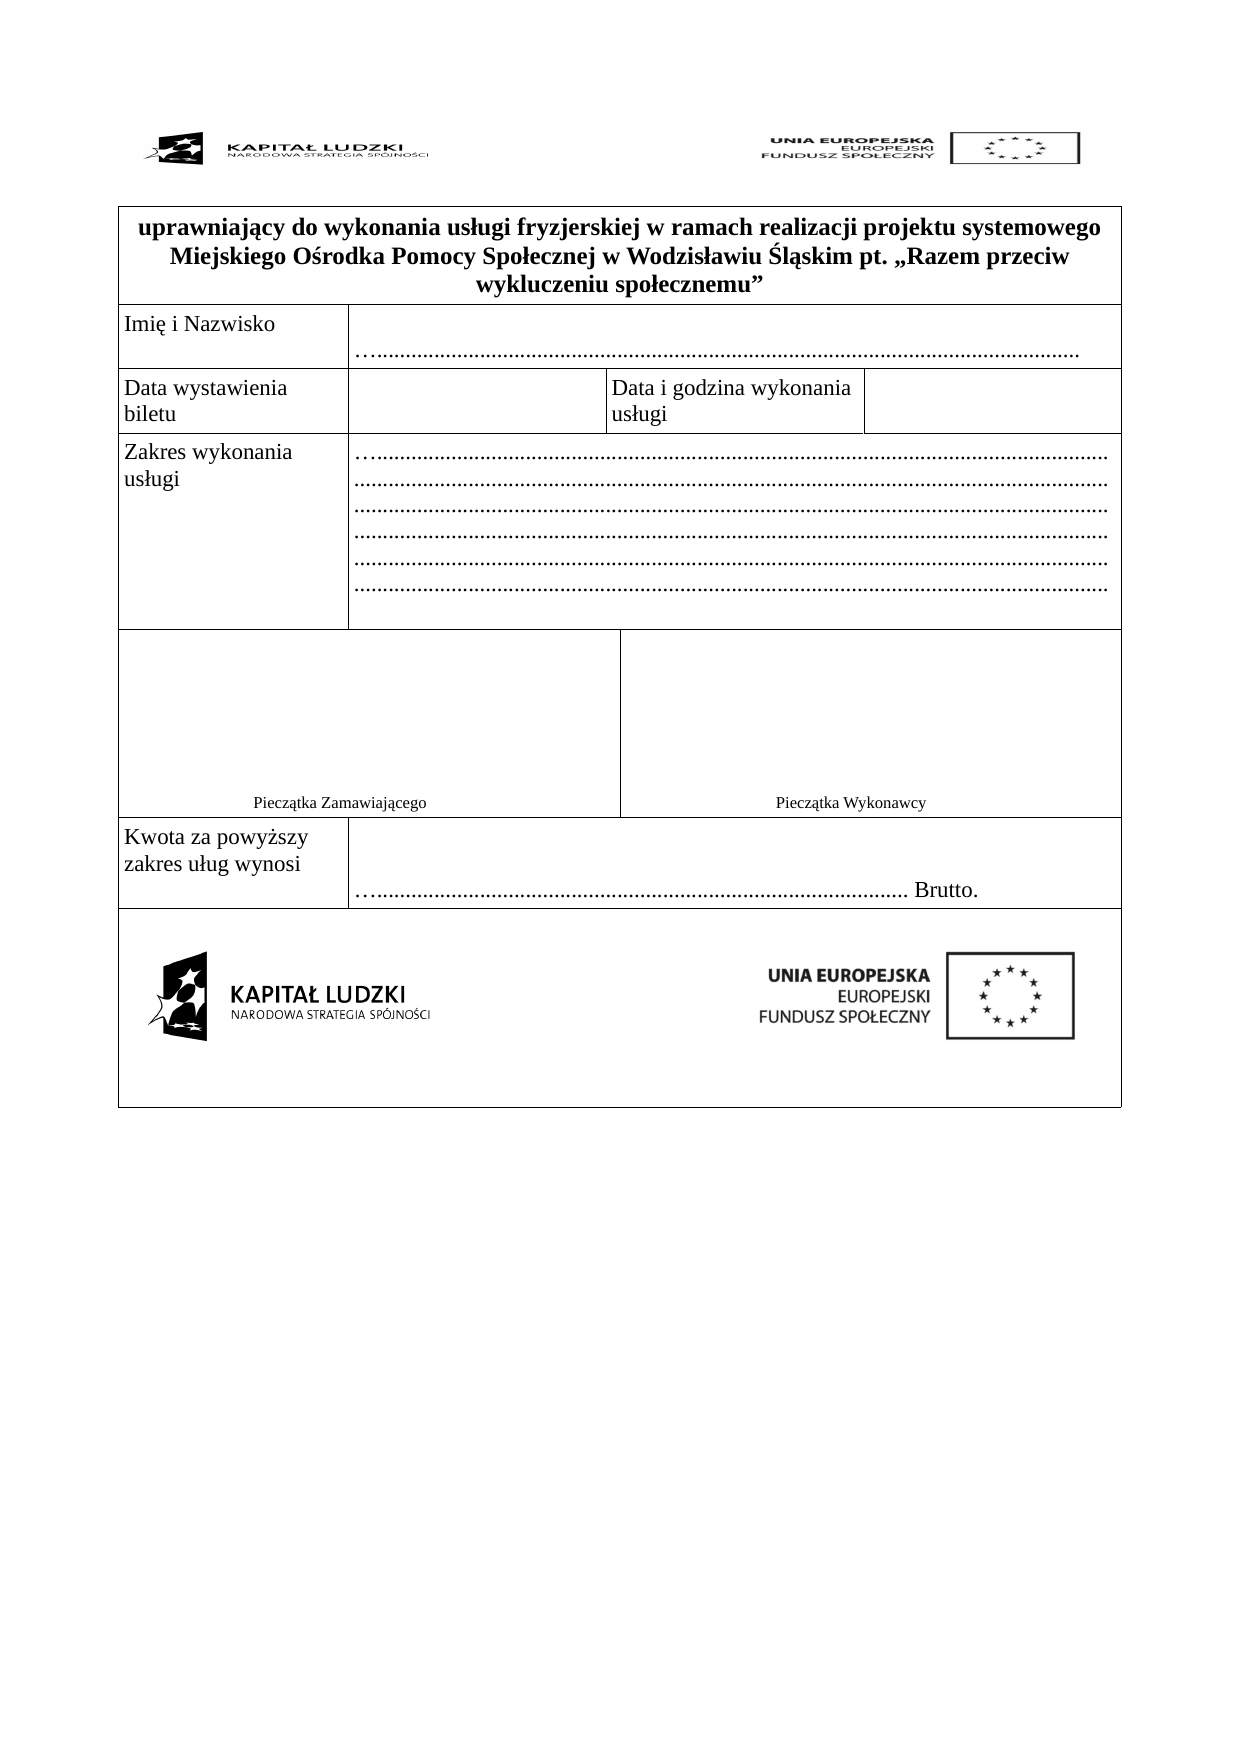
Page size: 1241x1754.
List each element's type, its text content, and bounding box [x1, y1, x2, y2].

table_cell ….................................................................................................................................................................................................................................................................................................................................................................................................................................................................................................................................................................................................................................................................................................................................................................................................................... [349, 434, 1121, 629]
table_cell …............................................................................................. Brutto. [349, 818, 1121, 908]
table_cell Pieczątka Zamawiającego [119, 630, 620, 817]
table_cell [865, 369, 1121, 433]
table_cell …........................................................................................................................... [349, 305, 1121, 368]
table_cell Zakres wykonania usługi [119, 434, 348, 629]
table_cell [349, 369, 606, 433]
table_cell [119, 909, 1121, 1107]
picture [123, 913, 1116, 1075]
table_cell Kwota za powyższy zakres uług wynosi [119, 818, 348, 908]
picture [118, 118, 1122, 177]
table_cell Data i godzina wykonania usługi [607, 369, 863, 433]
table_header uprawniający do wykonania usługi fryzjerskiej w ramach realizacji projektu systemowego Miejskiego Ośrodka Pomocy Społecznej w Wodzisławiu Śląskim pt. „Razem przeciw wykluczeniu społecznemu” [119, 207, 1121, 304]
table_cell Imię i Nazwisko [119, 305, 348, 368]
table_cell Data wystawienia biletu [119, 369, 348, 433]
table_cell Pieczątka Wykonawcy [621, 630, 1121, 817]
